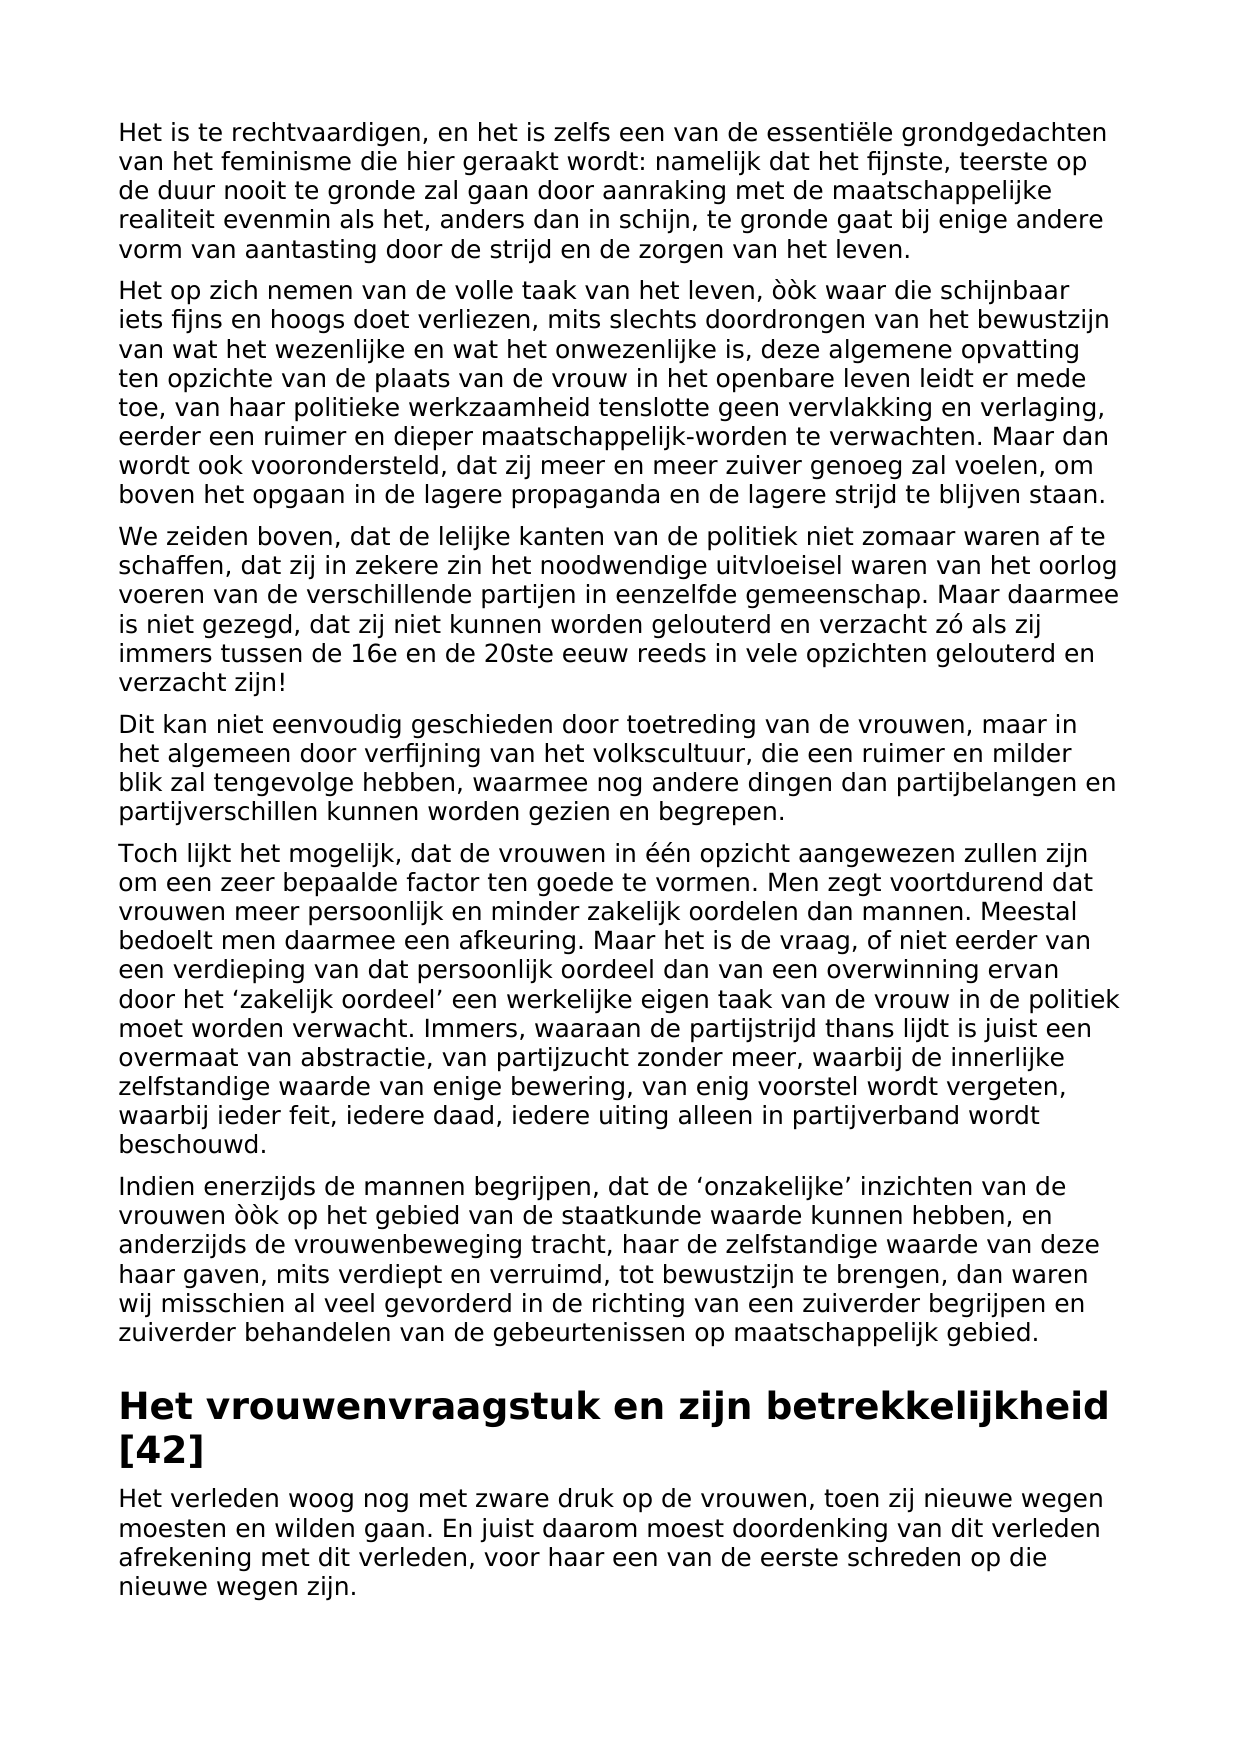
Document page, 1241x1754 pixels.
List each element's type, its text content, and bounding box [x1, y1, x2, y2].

text Het op zich nemen van de volle taak van het leven, òòk waar die schijnbaar iets fijns en hoogs doet verliezen, mits slechts doordrongen van het bewustzijn van wat het wezenlijke en wat het onwezenlijke is, deze algemene opvatting ten opzichte van de plaats van de vrouw in het openbare leven leidt er mede toe, van haar politieke werkzaamheid tenslotte geen vervlakking en verlaging, eerder een ruimer en dieper maatschappelijk-worden te verwachten. Maar dan wordt ook voorondersteld, dat zij meer en meer zuiver genoeg zal voelen, om boven het opgaan in de lagere propaganda en de lagere strijd te blijven staan. [118, 276, 1122, 510]
text Toch lijkt het mogelijk, dat de vrouwen in één opzicht aangewezen zullen zijn om een zeer bepaalde factor ten goede te vormen. Men zegt voortdurend dat vrouwen meer persoonlijk en minder zakelijk oordelen dan mannen. Meestal bedoelt men daarmee een afkeuring. Maar het is de vraag, of niet eerder van een verdieping van dat persoonlijk oordeel dan van een overwinning ervan door het ‘zakelijk oordeel’ een werkelijke eigen taak van de vrouw in de politiek moet worden verwacht. Immers, waaraan de partijstrijd thans lijdt is juist een overmaat van abstractie, van partijzucht zonder meer, waarbij de innerlijke zelfstandige waarde van enige bewering, van enig voorstel wordt vergeten, waarbij ieder feit, iedere daad, iedere uiting alleen in partijverband wordt beschouwd. [118, 839, 1122, 1160]
text Indien enerzijds de mannen begrijpen, dat de ‘onzakelijke’ inzichten van de vrouwen òòk op het gebied van de staatkunde waarde kunnen hebben, en anderzijds de vrouwenbeweging tracht, haar de zelfstandige waarde van deze haar gaven, mits verdiept en verruimd, tot bewustzijn te brengen, dan waren wij misschien al veel gevorderd in de richting van een zuiverder begrijpen en zuiverder behandelen van de gebeurtenissen op maatschappelijk gebied. [118, 1172, 1122, 1347]
text Het verleden woog nog met zware druk op de vrouwen, toen zij nieuwe wegen moesten en wilden gaan. En juist daarom moest doordenking van dit verleden afrekening met dit verleden, voor haar een van de eerste schreden op die nieuwe wegen zijn. [118, 1484, 1122, 1601]
subtitle Het vrouwenvraagstuk en zijn betrekkelijkheid [42] [118, 1385, 1122, 1472]
text We zeiden boven, dat de lelijke kanten van de politiek niet zomaar waren af te schaffen, dat zij in zekere zin het noodwendige uitvloeisel waren van het oorlog voeren van de verschillende partijen in eenzelfde gemeenschap. Maar daarmee is niet gezegd, dat zij niet kunnen worden gelouterd en verzacht zó als zij immers tussen de 16e en de 20ste eeuw reeds in vele opzichten gelouterd en verzacht zijn! [118, 522, 1122, 697]
text Dit kan niet eenvoudig geschieden door toetreding van de vrouwen, maar in het algemeen door verfijning van het volkscultuur, die een ruimer en milder blik zal tengevolge hebben, waarmee nog andere dingen dan partijbelangen en partijverschillen kunnen worden gezien en begrepen. [118, 710, 1122, 826]
text Het is te rechtvaardigen, en het is zelfs een van de essentiële grondgedachten van het feminisme die hier geraakt wordt: namelijk dat het fijnste, teerste op de duur nooit te gronde zal gaan door aanraking met de maatschappelijke realiteit evenmin als het, anders dan in schijn, te gronde gaat bij enige andere vorm van aantasting door de strijd en de zorgen van het leven. [118, 118, 1122, 264]
